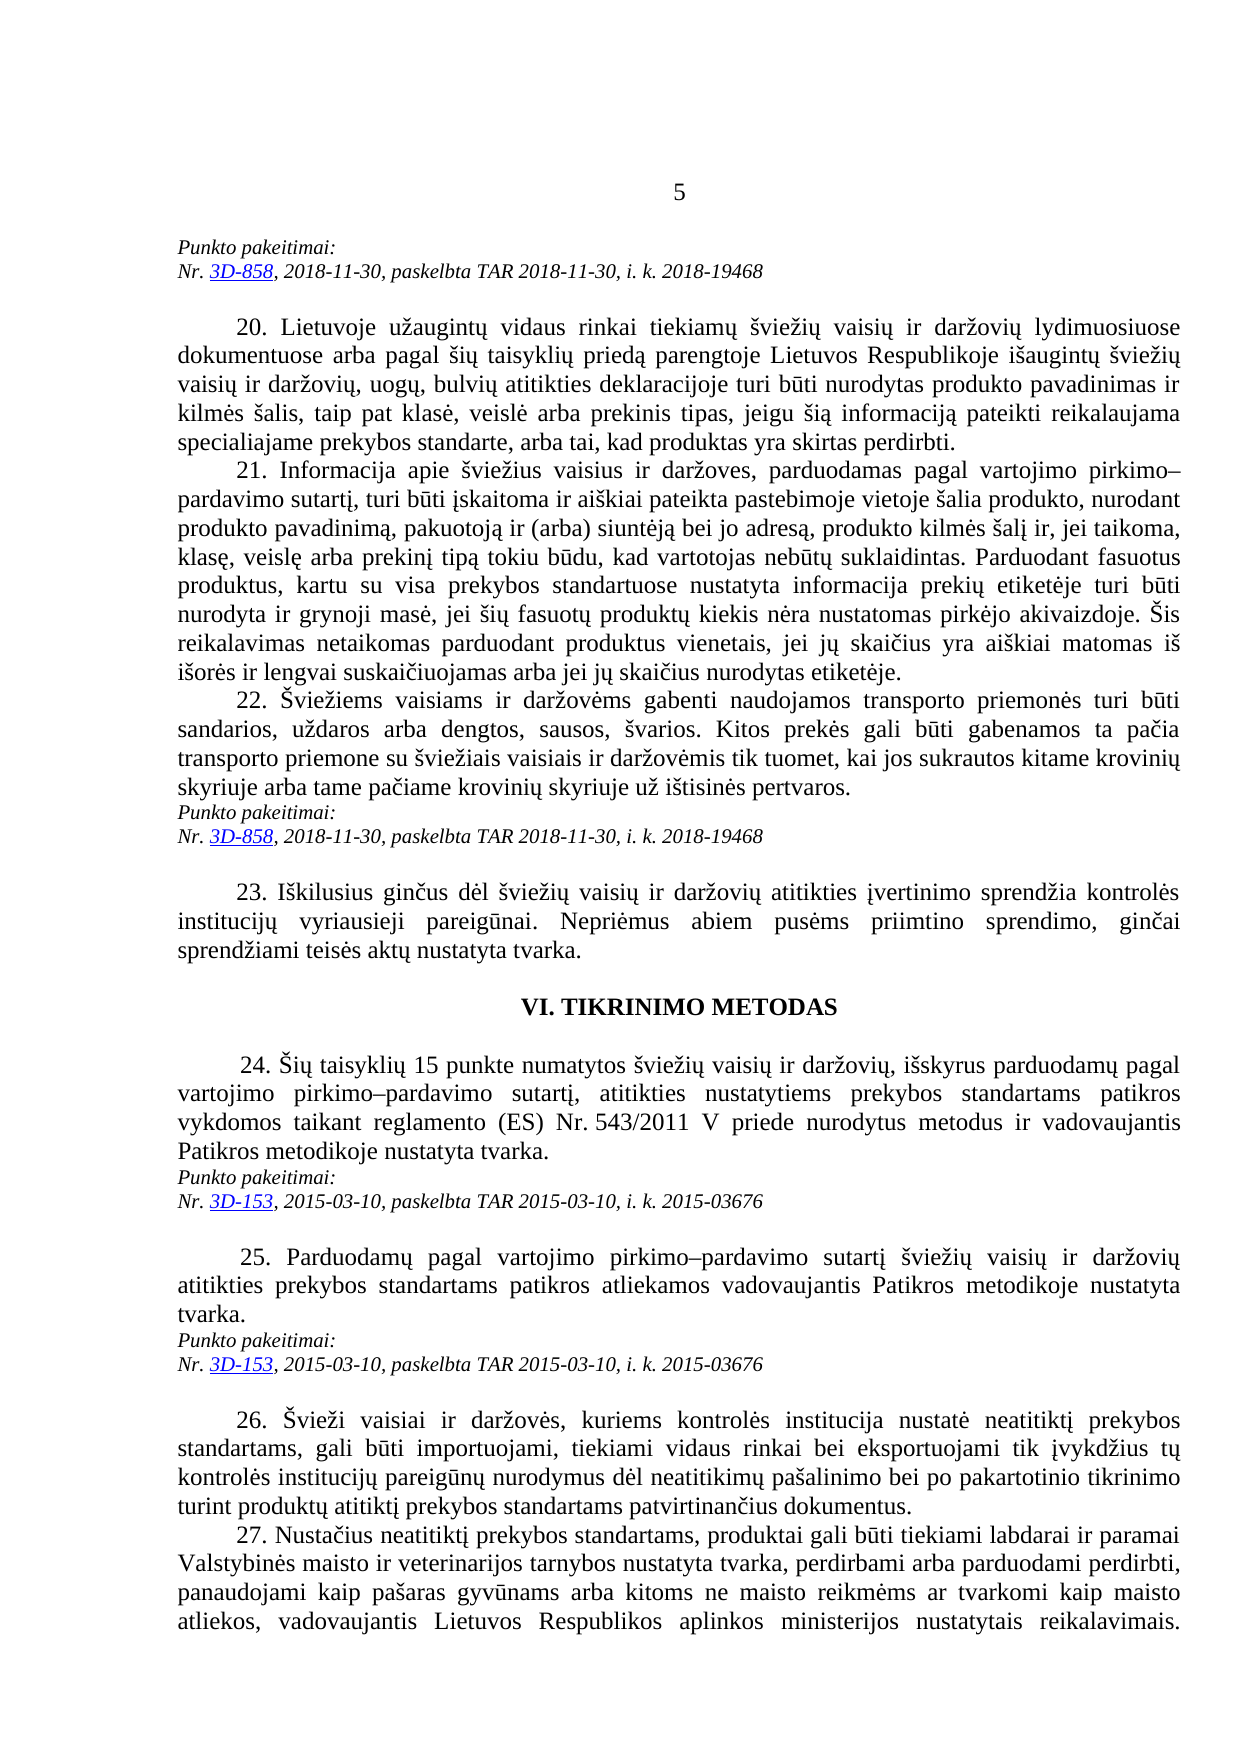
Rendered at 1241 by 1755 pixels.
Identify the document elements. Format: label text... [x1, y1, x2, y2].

text 20. Lietuvoje užaugintų vidaus rinkai tiekiamų šviežių vaisių ir daržovių lydimuosiuose dokumentuose arba pagal šių taisyklių priedą parengtoje Lietuvos Respublikoje išaugintų šviežių vaisių ir daržovių, uogų, bulvių atitikties deklaracijoje turi būti nurodytas produkto pavadinimas ir kilmės šalis, taip pat klasė, veislė arba prekinis tipas, jeigu šią informaciją pateikti reikalaujama specialiajame prekybos standarte, arba tai, kad produktas yra skirtas perdirbti. [177, 312, 1181, 455]
text Punkto pakeitimai: [177, 235, 1181, 259]
text 27. Nustačius neatitiktį prekybos standartams, produktai gali būti tiekiami labdarai ir paramai Valstybinės maisto ir veterinarijos tarnybos nustatyta tvarka, perdirbami arba parduodami perdirbti, panaudojami kaip pašaras gyvūnams arba kitoms ne maisto reikmėms ar tvarkomi kaip maisto atliekos, vadovaujantis Lietuvos Respublikos aplinkos ministerijos nustatytais reikalavimais. [177, 1520, 1181, 1635]
text Nr. 3D-858, 2018-11-30, paskelbta TAR 2018-11-30, i. k. 2018-19468 [177, 259, 1181, 283]
text Nr. 3D-153, 2015-03-10, paskelbta TAR 2015-03-10, i. k. 2015-03676 [177, 1352, 1181, 1376]
text 23. Iškilusius ginčus dėl šviežių vaisių ir daržovių atitikties įvertinimo sprendžia kontrolės institucijų vyriausieji pareigūnai. Nepriėmus abiem pusėms priimtino sprendimo, ginčai sprendžiami teisės aktų nustatyta tvarka. [177, 877, 1181, 963]
text 21. Informacija apie šviežius vaisius ir daržoves, parduodamas pagal vartojimo pirkimo–pardavimo sutartį, turi būti įskaitoma ir aiškiai pateikta pastebimoje vietoje šalia produkto, nurodant produkto pavadinimą, pakuotoją ir (arba) siuntėją bei jo adresą, produkto kilmės šalį ir, jei taikoma, klasę, veislę arba prekinį tipą tokiu būdu, kad vartotojas nebūtų suklaidintas. Parduodant fasuotus produktus, kartu su visa prekybos standartuose nustatyta informacija prekių etiketėje turi būti nurodyta ir grynoji masė, jei šių fasuotų produktų kiekis nėra nustatomas pirkėjo akivaizdoje. Šis reikalavimas netaikomas parduodant produktus vienetais, jei jų skaičius yra aiškiai matomas iš išorės ir lengvai suskaičiuojamas arba jei jų skaičius nurodytas etiketėje. [177, 455, 1181, 685]
text 26. Švieži vaisiai ir daržovės, kuriems kontrolės institucija nustatė neatitiktį prekybos standartams, gali būti importuojami, tiekiami vidaus rinkai bei eksportuojami tik įvykdžius tų kontrolės institucijų pareigūnų nurodymus dėl neatitikimų pašalinimo bei po pakartotinio tikrinimo turint produktų atitiktį prekybos standartams patvirtinančius dokumentus. [177, 1405, 1181, 1520]
text 25. Parduodamų pagal vartojimo pirkimo–pardavimo sutartį šviežių vaisių ir daržovių atitikties prekybos standartams patikros atliekamos vadovaujantis Patikros metodikoje nustatyta tvarka. [177, 1242, 1181, 1328]
text Nr. 3D-153, 2015-03-10, paskelbta TAR 2015-03-10, i. k. 2015-03676 [177, 1189, 1181, 1213]
text Punkto pakeitimai: [177, 1165, 1181, 1189]
text 22. Šviežiems vaisiams ir daržovėms gabenti naudojamos transporto priemonės turi būti sandarios, uždaros arba dengtos, sausos, švarios. Kitos prekės gali būti gabenamos ta pačia transporto priemone su šviežiais vaisiais ir daržovėmis tik tuomet, kai jos sukrautos kitame krovinių skyriuje arba tame pačiame krovinių skyriuje už ištisinės pertvaros. [177, 685, 1181, 800]
text Punkto pakeitimai: [177, 1328, 1181, 1352]
text Punkto pakeitimai: [177, 800, 1181, 824]
text Nr. 3D-858, 2018-11-30, paskelbta TAR 2018-11-30, i. k. 2018-19468 [177, 824, 1181, 848]
text VI. Tikrinimo METODAS [177, 992, 1181, 1021]
text 24. Šių taisyklių 15 punkte numatytos šviežių vaisių ir daržovių, išskyrus parduodamų pagal vartojimo pirkimo–pardavimo sutartį, atitikties nustatytiems prekybos standartams patikros vykdomos taikant reglamento (ES) Nr. 543/2011 V priede nurodytus metodus ir vadovaujantis Patikros metodikoje nustatyta tvarka. [177, 1050, 1181, 1165]
